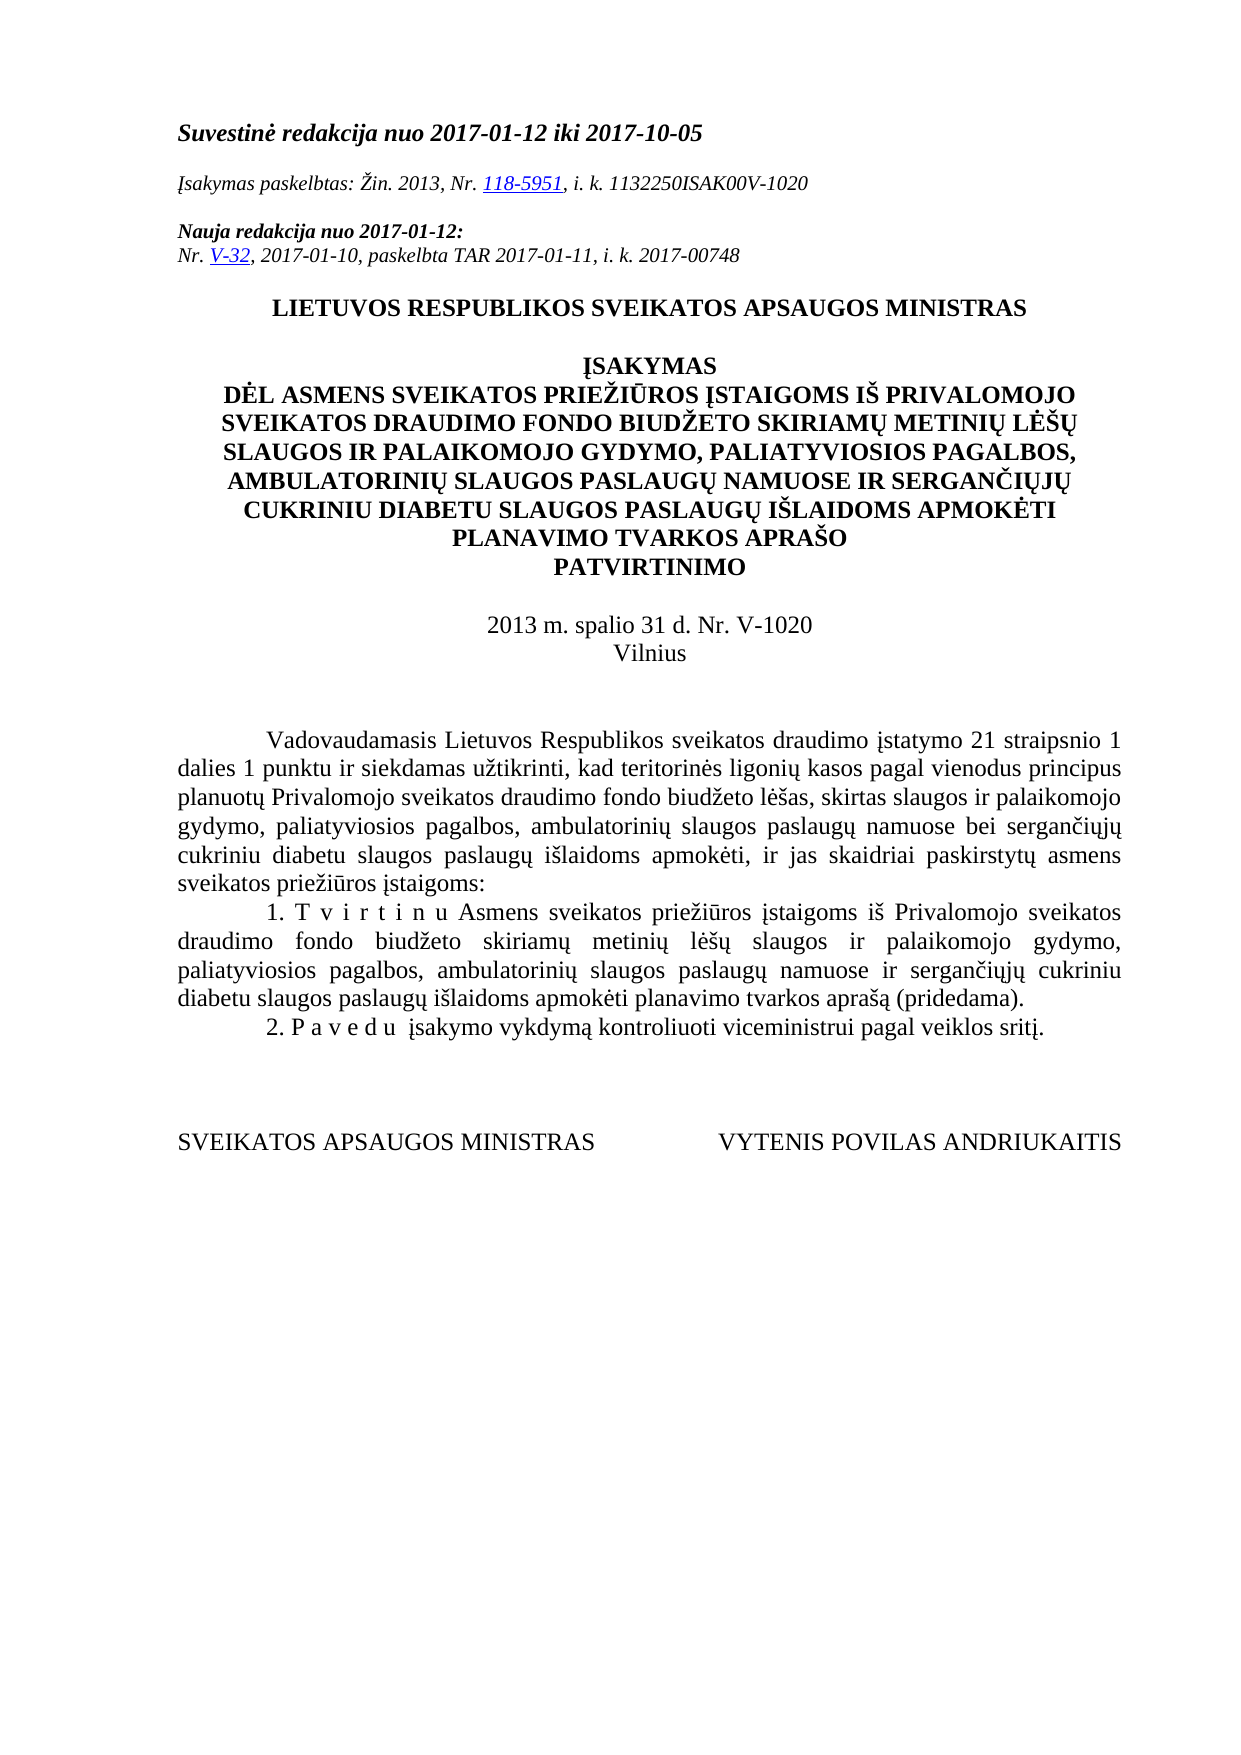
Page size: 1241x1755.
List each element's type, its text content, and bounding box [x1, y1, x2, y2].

text Vadovaudamasis Lietuvos Respublikos sveikatos draudimo įstatymo 21 straipsnio 1 dalies 1 punktu ir siekdamas užtikrinti, kad teritorinės ligonių kasos pagal vienodus principus planuotų Privalomojo sveikatos draudimo fondo biudžeto lėšas, skirtas slaugos ir palaikomojo gydymo, paliatyviosios pagalbos, ambulatorinių slaugos paslaugų namuose bei sergančiųjų cukriniu diabetu slaugos paslaugų išlaidoms apmokėti, ir jas skaidriai paskirstytų asmens sveikatos priežiūros įstaigoms: [177, 725, 1122, 897]
text Nauja redakcija nuo 2017-01-12: [177, 219, 1122, 243]
text 1. T v i r t i n u Asmens sveikatos priežiūros įstaigoms iš Privalomojo sveikatos draudimo fondo biudžeto skiriamų metinių lėšų slaugos ir palaikomojo gydymo, paliatyviosios pagalbos, ambulatorinių slaugos paslaugų namuose ir sergančiųjų cukriniu diabetu slaugos paslaugų išlaidoms apmokėti planavimo tvarkos aprašą (pridedama). [177, 897, 1122, 1012]
text 2. P a v e d u įsakymo vykdymą kontroliuoti viceministrui pagal veiklos sritį. [177, 1012, 1122, 1041]
text LIETUVOS RESPUBLIKOS SVEIKATOS APSAUGOS MINISTRAS [177, 293, 1122, 322]
text Nr. V-32, 2017-01-10, paskelbta TAR 2017-01-11, i. k. 2017-00748 [177, 243, 1122, 267]
text Įsakymas paskelbtas: Žin. 2013, Nr. 118-5951, i. k. 1132250ISAK00V-1020 [177, 171, 1122, 195]
text 2013 m. spalio 31 d. Nr. V-1020 [177, 610, 1122, 638]
text DĖL ASMENS SVEIKATOS PRIEŽIŪROS ĮSTAIGOMS IŠ PRIVALOMOJO SVEIKATOS DRAUDIMO FONDO BIUDŽETO SKIRIAMŲ METINIŲ LĖŠŲ SLAUGOS IR PALAIKOMOJO GYDYMO, PALIATYVIOSIOS PAGALBOS, AMBULATORINIŲ SLAUGOS PASLAUGŲ NAMUOSE IR SERGANČIŲJŲ CUKRINIU DIABETU SLAUGOS PASLAUGŲ IŠLAIDOMS APMOKĖTI PLANAVIMO TVARKOS APRAŠO [177, 380, 1122, 552]
text PATVIRTINIMO [177, 552, 1122, 581]
text Vilnius [177, 638, 1122, 667]
text Sveikatos apsaugos ministras Vytenis Povilas Andriukaitis [177, 1127, 1122, 1156]
text Suvestinė redakcija nuo 2017-01-12 iki 2017-10-05 [177, 118, 1122, 147]
text ĮSAKYMAS [177, 351, 1122, 380]
